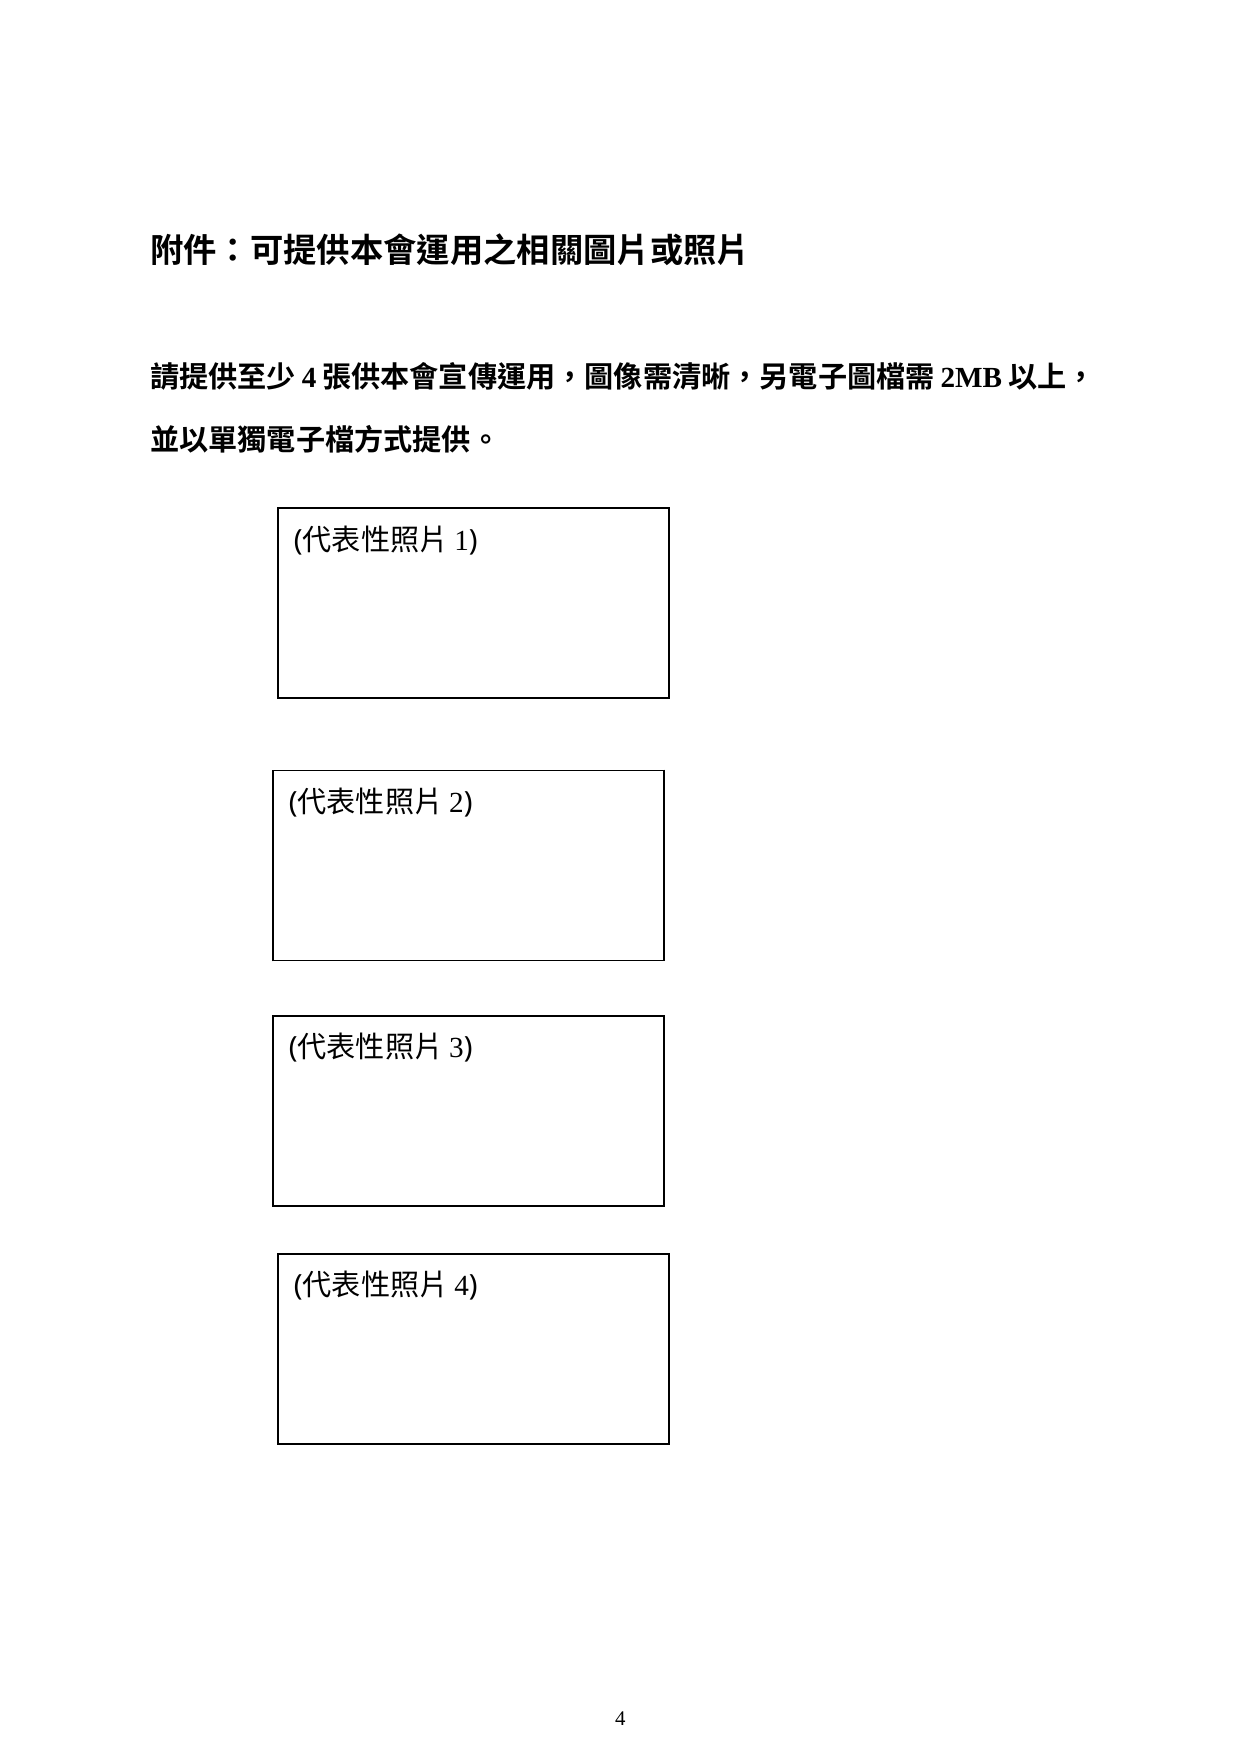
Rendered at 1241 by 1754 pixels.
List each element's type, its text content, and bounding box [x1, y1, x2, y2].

text 附件：可提供本會運用之相關圖片或照片 [150, 212, 1090, 275]
text 請提供至少4張供本會宣傳運用，圖像需清晰，另電子圖檔需2MB以上，並以單獨電子檔方式提供。 [150, 337, 1090, 462]
text (代表性照片4) [294, 1262, 653, 1304]
text (代表性照片2) [288, 779, 648, 821]
text (代表性照片3) [288, 1024, 648, 1066]
text (代表性照片1) [294, 516, 653, 558]
